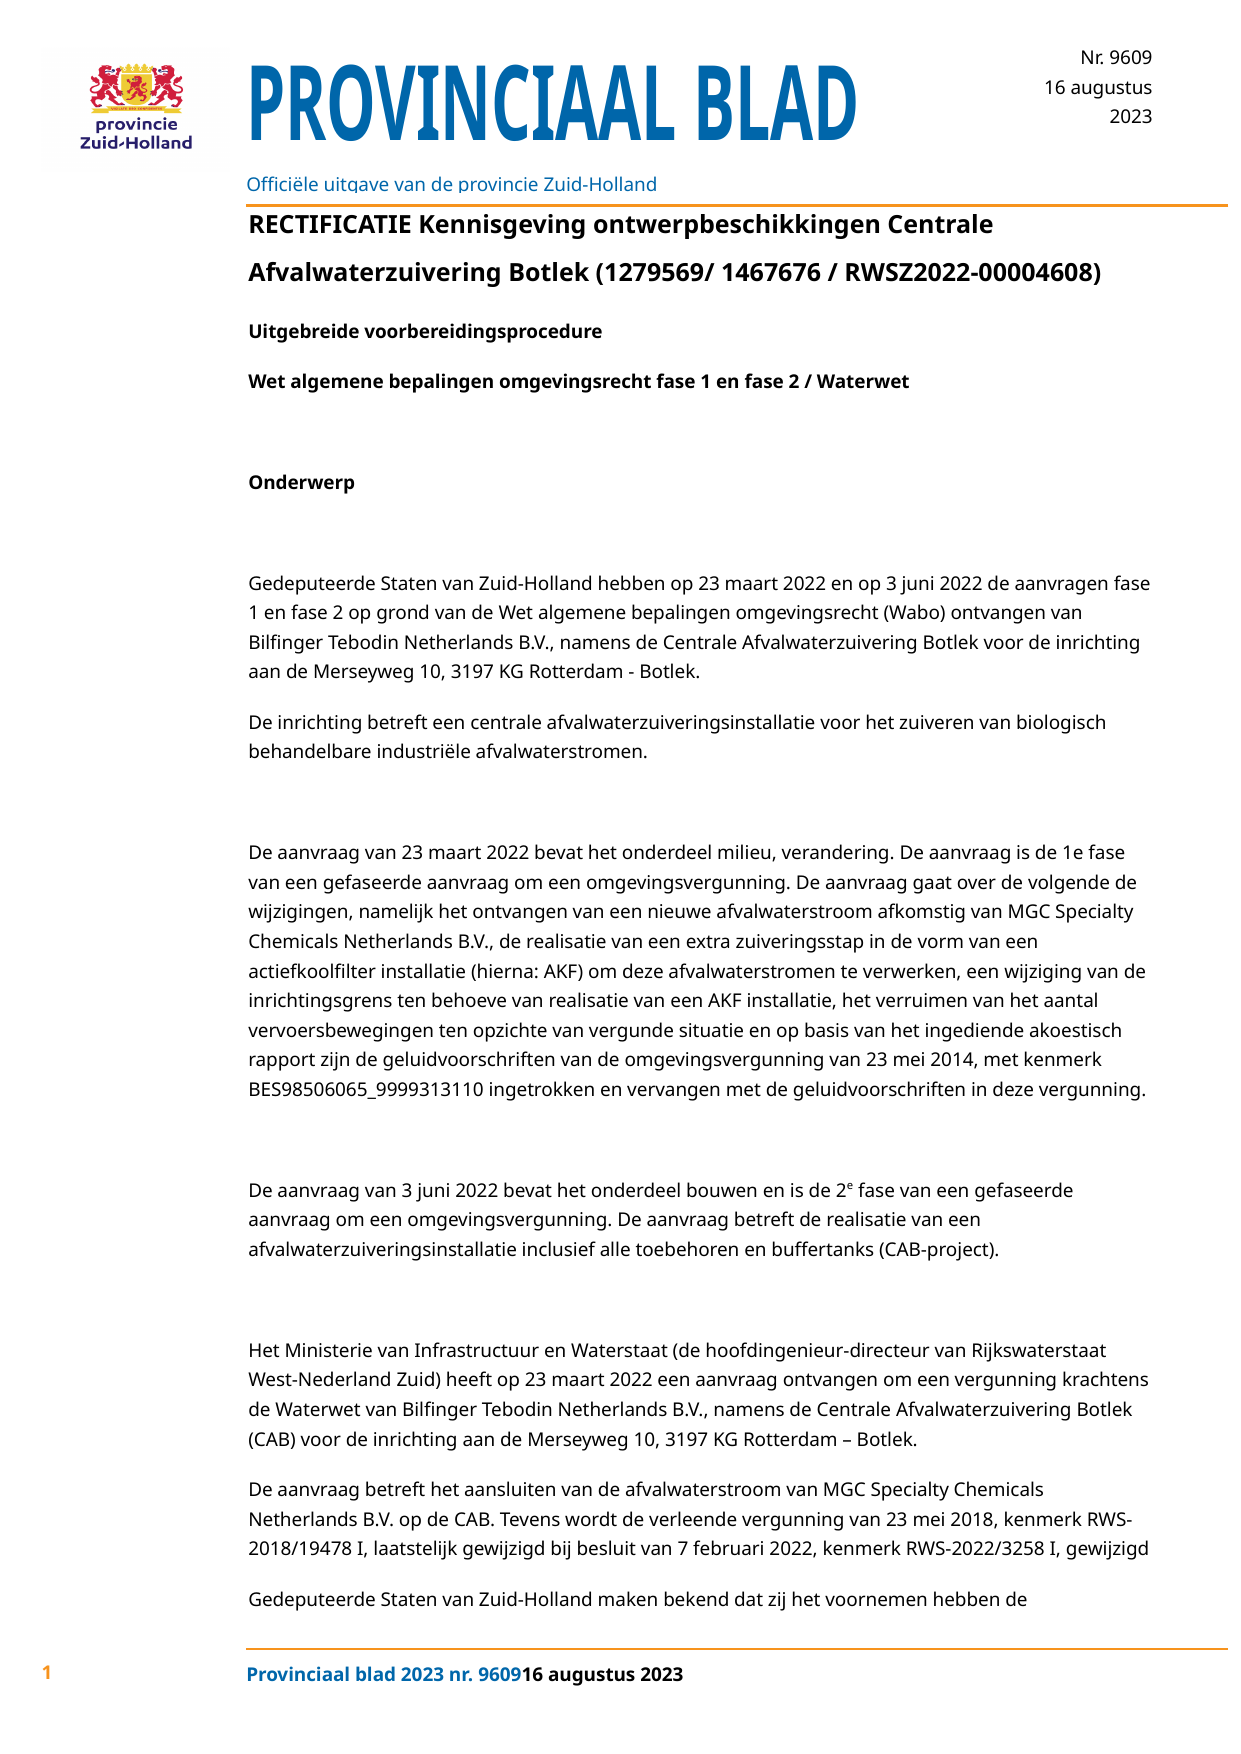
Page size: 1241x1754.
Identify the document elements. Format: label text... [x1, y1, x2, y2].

text De inrichting betreft een centrale afvalwaterzuiveringsinstallatie voor het zuiveren van biologisch behandelbare industriële afvalwaterstromen. [248, 709, 1152, 764]
text RECTIFICATIE Kennisgeving ontwerpbeschikkingen Centrale Afvalwaterzuivering Botlek (1279569/ 1467676 / RWSZ2022-00004608) [248, 207, 1152, 288]
text Wet algemene bepalingen omgevingsrecht fase 1 en fase 2 / Waterwet [248, 368, 1152, 394]
text De aanvraag van 23 maart 2022 bevat het onderdeel milieu, verandering. De aanvraag is de 1e fase van een gefaseerde aanvraag om een omgevingsvergunning. De aanvraag gaat over de volgende de wijzigingen, namelijk het ontvangen van een nieuwe afvalwaterstroom afkomstig van MGC Specialty Chemicals Netherlands B.V., de realisatie van een extra zuiveringsstap in de vorm van een actiefkoolfilter installatie (hierna: AKF) om deze afvalwaterstromen te verwerken, een wijziging van de inrichtingsgrens ten behoeve van realisatie van een AKF installatie, het verruimen van het aantal vervoersbewegingen ten opzichte van vergunde situatie en op basis van het ingediende akoestisch rapport zijn de geluidvoorschriften van de omgevingsvergunning van 23 mei 2014, met kenmerk BES98506065_9999313110 ingetrokken en vervangen met de geluidvoorschriften in deze vergunning. [248, 839, 1152, 1102]
text De aanvraag van 3 juni 2022 bevat het onderdeel bouwen en is de 2e fase van een gefaseerde aanvraag om een omgevingsvergunning. De aanvraag betreft de realisatie van een afvalwaterzuiveringsinstallatie inclusief alle toebehoren en buffertanks (CAB-project). [248, 1177, 1152, 1262]
text Gedeputeerde Staten van Zuid-Holland hebben op 23 maart 2022 en op 3 juni 2022 de aanvragen fase 1 en fase 2 op grond van de Wet algemene bepalingen omgevingsrecht (Wabo) ontvangen van Bilfinger Tebodin Netherlands B.V., namens de Centrale Afvalwaterzuivering Botlek voor de inrichting aan de Merseyweg 10, 3197 KG Rotterdam - Botlek. [248, 570, 1152, 684]
text Onderwerp [248, 469, 1152, 495]
text Het Ministerie van Infrastructuur en Waterstaat (de hoofdingenieur-directeur van Rijkswaterstaat West-Nederland Zuid) heeft op 23 maart 2022 een aanvraag ontvangen om een vergunning krachtens de Waterwet van Bilfinger Tebodin Netherlands B.V., namens de Centrale Afvalwaterzuivering Botlek (CAB) voor de inrichting aan de Merseyweg 10, 3197 KG Rotterdam – Botlek. [248, 1337, 1152, 1452]
text Uitgebreide voorbereidingsprocedure [248, 318, 1152, 344]
text De aanvraag betreft het aansluiten van de afvalwaterstroom van MGC Specialty Chemicals Netherlands B.V. op de CAB. Tevens wordt de verleende vergunning van 23 mei 2018, kenmerk RWS-2018/19478 I, laatstelijk gewijzigd bij besluit van 7 februari 2022, kenmerk RWS-2022/3258 I, gewijzigd [248, 1476, 1152, 1561]
picture [41, 47, 231, 172]
text Gedeputeerde Staten van Zuid-Holland maken bekend dat zij het voornemen hebben de [248, 1586, 1152, 1612]
